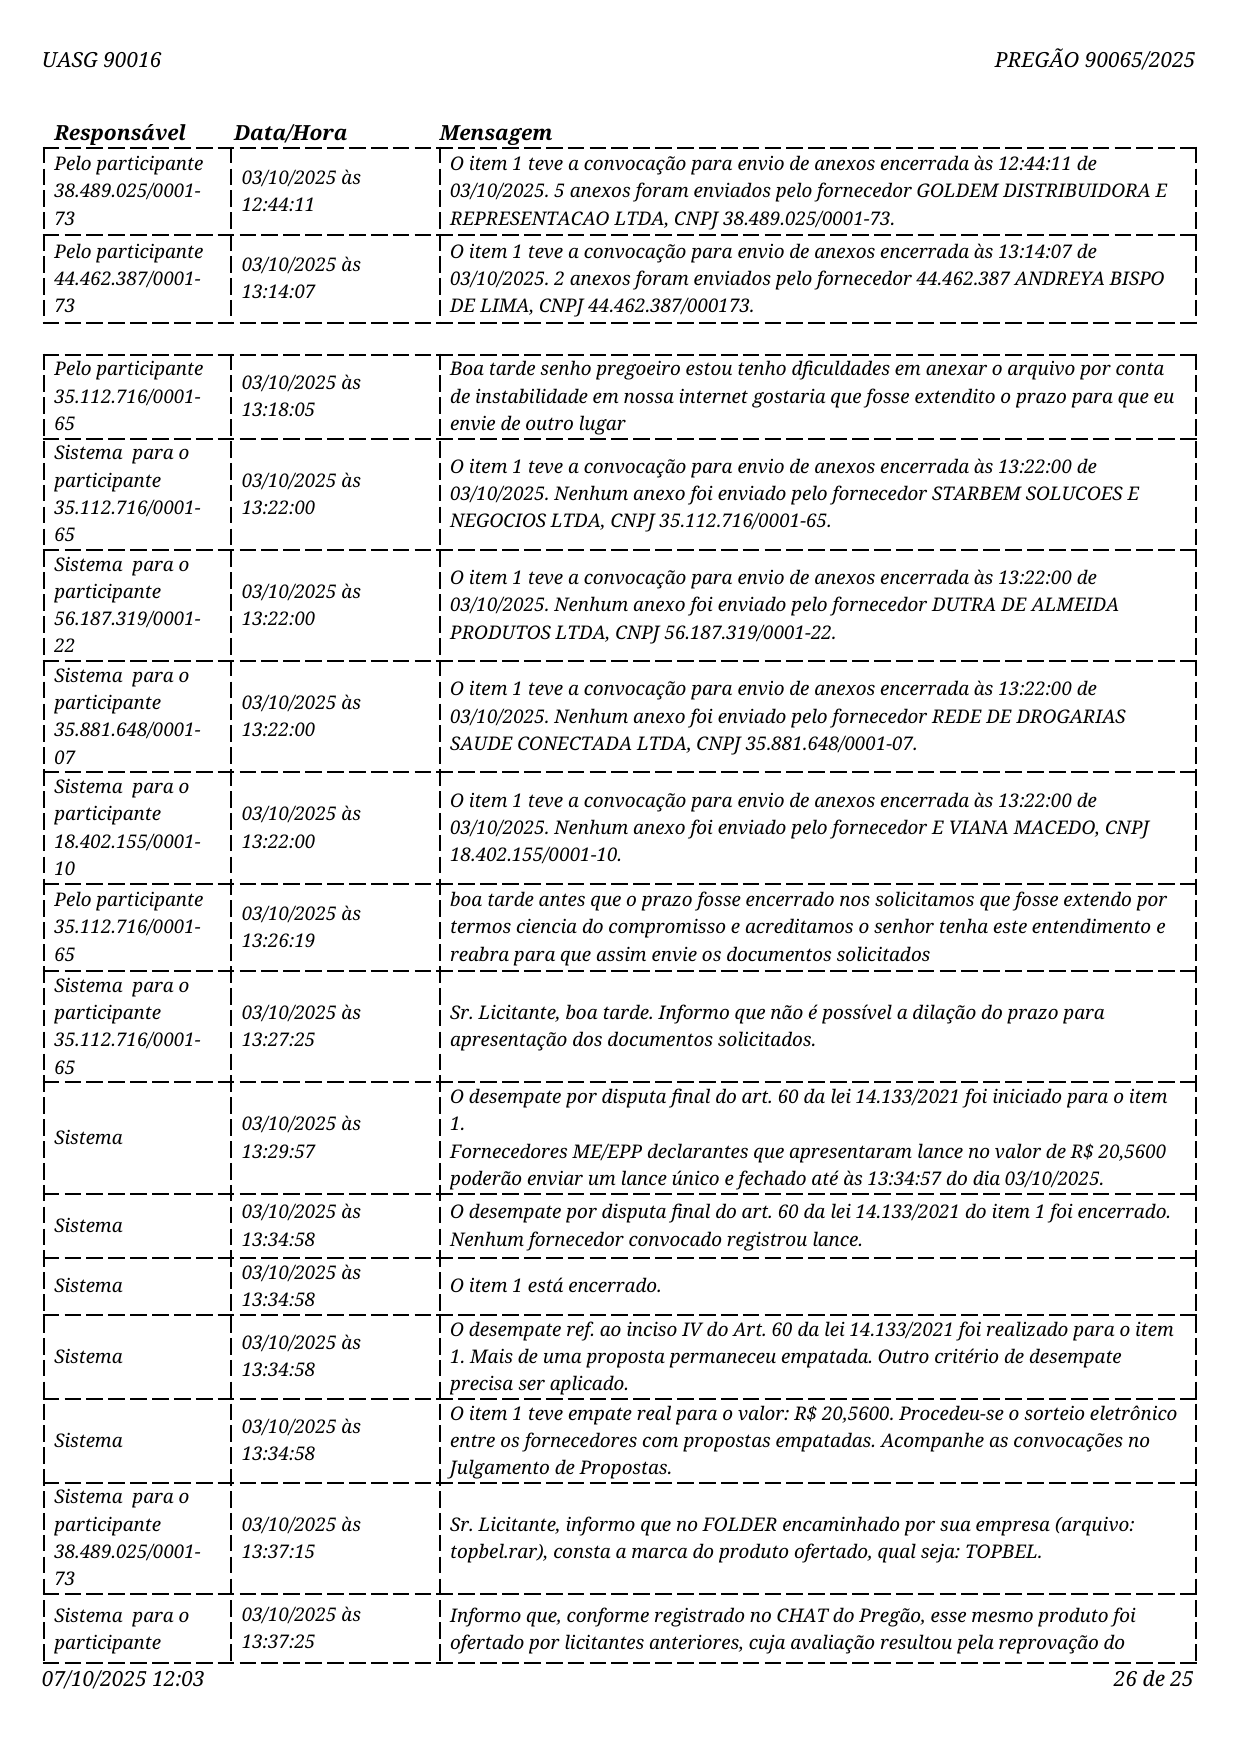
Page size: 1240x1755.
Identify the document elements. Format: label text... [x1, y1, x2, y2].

table_cell Sistema [44, 1081, 231, 1192]
table_cell O item 1 teve a convocação para envio de anexos encerrada às 13:14:07 de 03/10/2025. 2 anexos foram enviados pelo fornecedor 44.462.387 ANDREYA BISPO DE LIMA, CNPJ 44.462.387/000173. [440, 234, 1196, 322]
table_cell Pelo participante 35.112.716/0001-65 [44, 883, 231, 970]
table_cell O desempate por disputa final do art. 60 da lei 14.133/2021 foi iniciado para o item 1. Fornecedores ME/EPP declarantes que apresentaram lance no valor de R$ 20,5600 poderão enviar um lance único e fechado até às 13:34:57 do dia 03/10/2025. [440, 1081, 1196, 1192]
table_cell Pelo participante 38.489.025/0001-73 [44, 147, 231, 234]
table_cell 03/10/2025 às 13:22:00 [231, 438, 439, 549]
table_cell 03/10/2025 às 13:22:00 [231, 660, 439, 771]
table_cell O desempate por disputa final do art. 60 da lei 14.133/2021 do item 1 foi encerrado. Nenhum fornecedor convocado registrou lance. [440, 1193, 1196, 1257]
table_cell O item 1 teve a convocação para envio de anexos encerrada às 13:22:00 de 03/10/2025. Nenhum anexo foi enviado pelo fornecedor E VIANA MACEDO, CNPJ 18.402.155/0001-10. [440, 771, 1196, 882]
table_cell 03/10/2025 às 13:34:58 [231, 1314, 439, 1398]
table_cell O item 1 teve a convocação para envio de anexos encerrada às 12:44:11 de 03/10/2025. 5 anexos foram enviados pelo fornecedor GOLDEM DISTRIBUIDORA E REPRESENTACAO LTDA, CNPJ 38.489.025/0001-73. [440, 147, 1196, 234]
table_cell 03/10/2025 às 13:34:58 [231, 1398, 439, 1482]
table_cell O item 1 teve a convocação para envio de anexos encerrada às 13:22:00 de 03/10/2025. Nenhum anexo foi enviado pelo fornecedor DUTRA DE ALMEIDA PRODUTOS LTDA, CNPJ 56.187.319/0001-22. [440, 549, 1196, 660]
table_cell Sistema para o participante 35.881.648/0001-07 [44, 660, 231, 771]
table_cell 03/10/2025 às 13:37:15 [231, 1482, 439, 1593]
table_cell Sistema para o participante [44, 1593, 231, 1662]
table_cell 03/10/2025 às 13:14:07 [231, 234, 439, 322]
table_cell Pelo participante 44.462.387/0001-73 [44, 234, 231, 322]
table_cell 03/10/2025 às 13:22:00 [231, 771, 439, 882]
table_cell Sr. Licitante, boa tarde. Informo que não é possível a dilação do prazo para apresentação dos documentos solicitados. [440, 970, 1196, 1081]
table_cell Sistema para o participante 38.489.025/0001-73 [44, 1482, 231, 1593]
table_cell Sistema para o participante 35.112.716/0001-65 [44, 970, 231, 1081]
table_cell O desempate ref. ao inciso IV do Art. 60 da lei 14.133/2021 foi realizado para o item 1. Mais de uma proposta permaneceu empatada. Outro critério de desempate precisa ser aplicado. [440, 1314, 1196, 1398]
table_cell Sr. Licitante, informo que no FOLDER encaminhado por sua empresa (arquivo: topbel.rar), consta a marca do produto ofertado, qual seja: TOPBEL. [440, 1482, 1196, 1593]
table_cell Sistema [44, 1398, 231, 1482]
table_cell 03/10/2025 às 13:22:00 [231, 549, 439, 660]
table_header Pelo participante 35.112.716/0001-65 [44, 354, 231, 437]
table_cell O item 1 teve a convocação para envio de anexos encerrada às 13:22:00 de 03/10/2025. Nenhum anexo foi enviado pelo fornecedor STARBEM SOLUCOES E NEGOCIOS LTDA, CNPJ 35.112.716/0001-65. [440, 438, 1196, 549]
table_cell O item 1 teve empate real para o valor: R$ 20,5600. Procedeu-se o sorteio eletrônico entre os fornecedores com propostas empatadas. Acompanhe as convocações no Julgamento de Propostas. [440, 1398, 1196, 1482]
table_cell 03/10/2025 às 12:44:11 [231, 147, 439, 234]
table_cell O item 1 teve a convocação para envio de anexos encerrada às 13:22:00 de 03/10/2025. Nenhum anexo foi enviado pelo fornecedor REDE DE DROGARIAS SAUDE CONECTADA LTDA, CNPJ 35.881.648/0001-07. [440, 660, 1196, 771]
table_header Boa tarde senho pregoeiro estou tenho dficuldades em anexar o arquivo por conta de instabilidade em nossa internet gostaria que fosse extendito o prazo para que eu envie de outro lugar [440, 354, 1196, 437]
table_cell 03/10/2025 às 13:29:57 [231, 1081, 439, 1192]
table_cell Sistema [44, 1314, 231, 1398]
table_cell 03/10/2025 às 13:37:25 [231, 1593, 439, 1662]
table_cell O item 1 está encerrado. [440, 1257, 1196, 1314]
table_cell Sistema [44, 1257, 231, 1314]
table_cell 03/10/2025 às 13:34:58 [231, 1193, 439, 1257]
table_header 03/10/2025 às 13:18:05 [231, 354, 439, 437]
table_cell 03/10/2025 às 13:34:58 [231, 1257, 439, 1314]
table_cell Informo que, conforme registrado no CHAT do Pregão, esse mesmo produto foi ofertado por licitantes anteriores, cuja avaliação resultou pela reprovação do [440, 1593, 1196, 1662]
table_cell 03/10/2025 às 13:26:19 [231, 883, 439, 970]
table_cell Sistema [44, 1193, 231, 1257]
table_cell Sistema para o participante 35.112.716/0001-65 [44, 438, 231, 549]
table_cell Sistema para o participante 18.402.155/0001-10 [44, 771, 231, 882]
table_cell 03/10/2025 às 13:27:25 [231, 970, 439, 1081]
table_cell Sistema para o participante 56.187.319/0001-22 [44, 549, 231, 660]
table_cell boa tarde antes que o prazo fosse encerrado nos solicitamos que fosse extendo por termos ciencia do compromisso e acreditamos o senhor tenha este entendimento e reabra para que assim envie os documentos solicitados [440, 883, 1196, 970]
